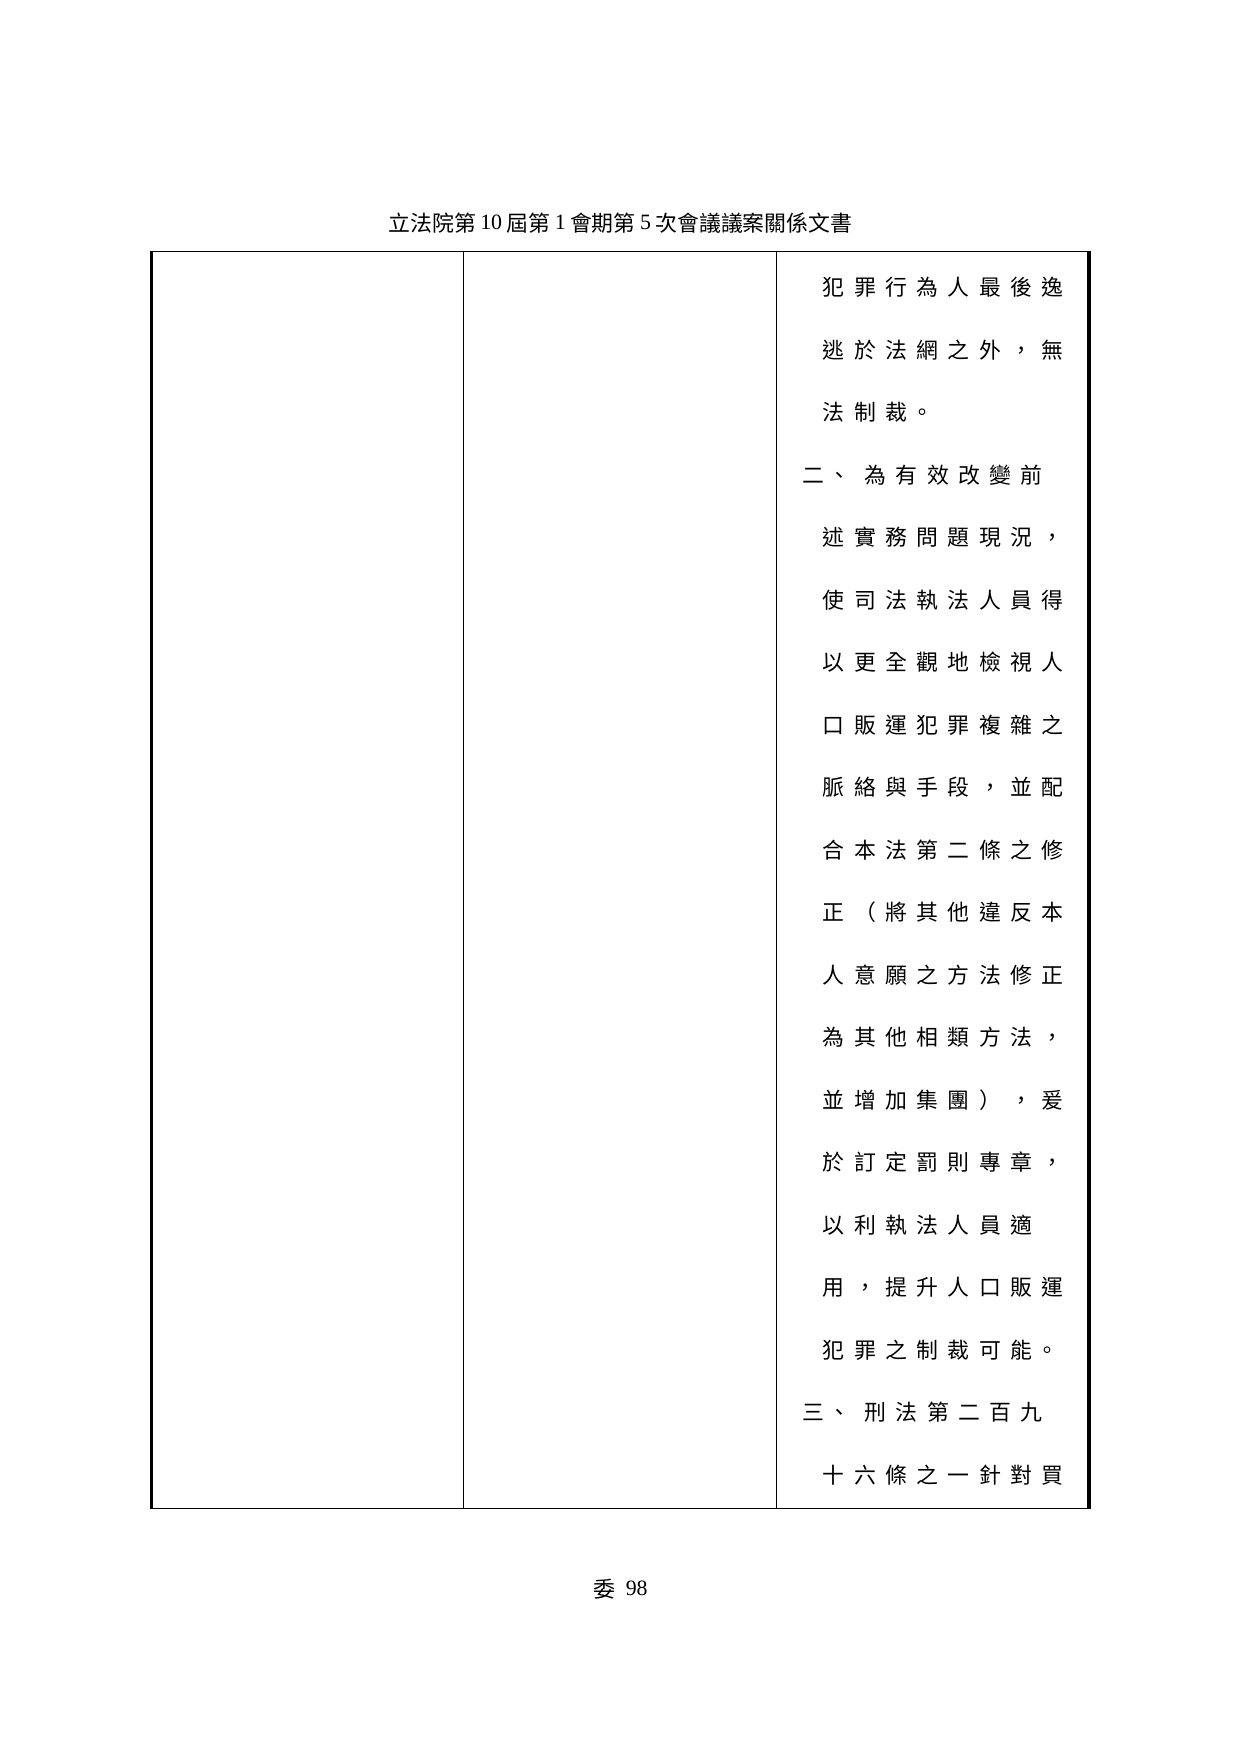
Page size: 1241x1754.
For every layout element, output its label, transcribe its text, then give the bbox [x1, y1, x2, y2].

table_cell [464, 252, 776, 1508]
table_cell 犯罪行為人最後逸逃於法網之外，無法制裁。 二、為有效改變前述實務問題現況，使司法執法人員得以更全觀地檢視人口販運犯罪複雜之脈絡與手段，並配合本法第二條之修正（將其他違反本人意願之方法修正為其他相類方法，並增加集團），爰於訂定罰則專章，以利執法人員適用，提升人口販運犯罪之制裁可能。 三、刑法第二百九十六條之一針對買 [777, 252, 1087, 1508]
table_cell [153, 252, 463, 1508]
